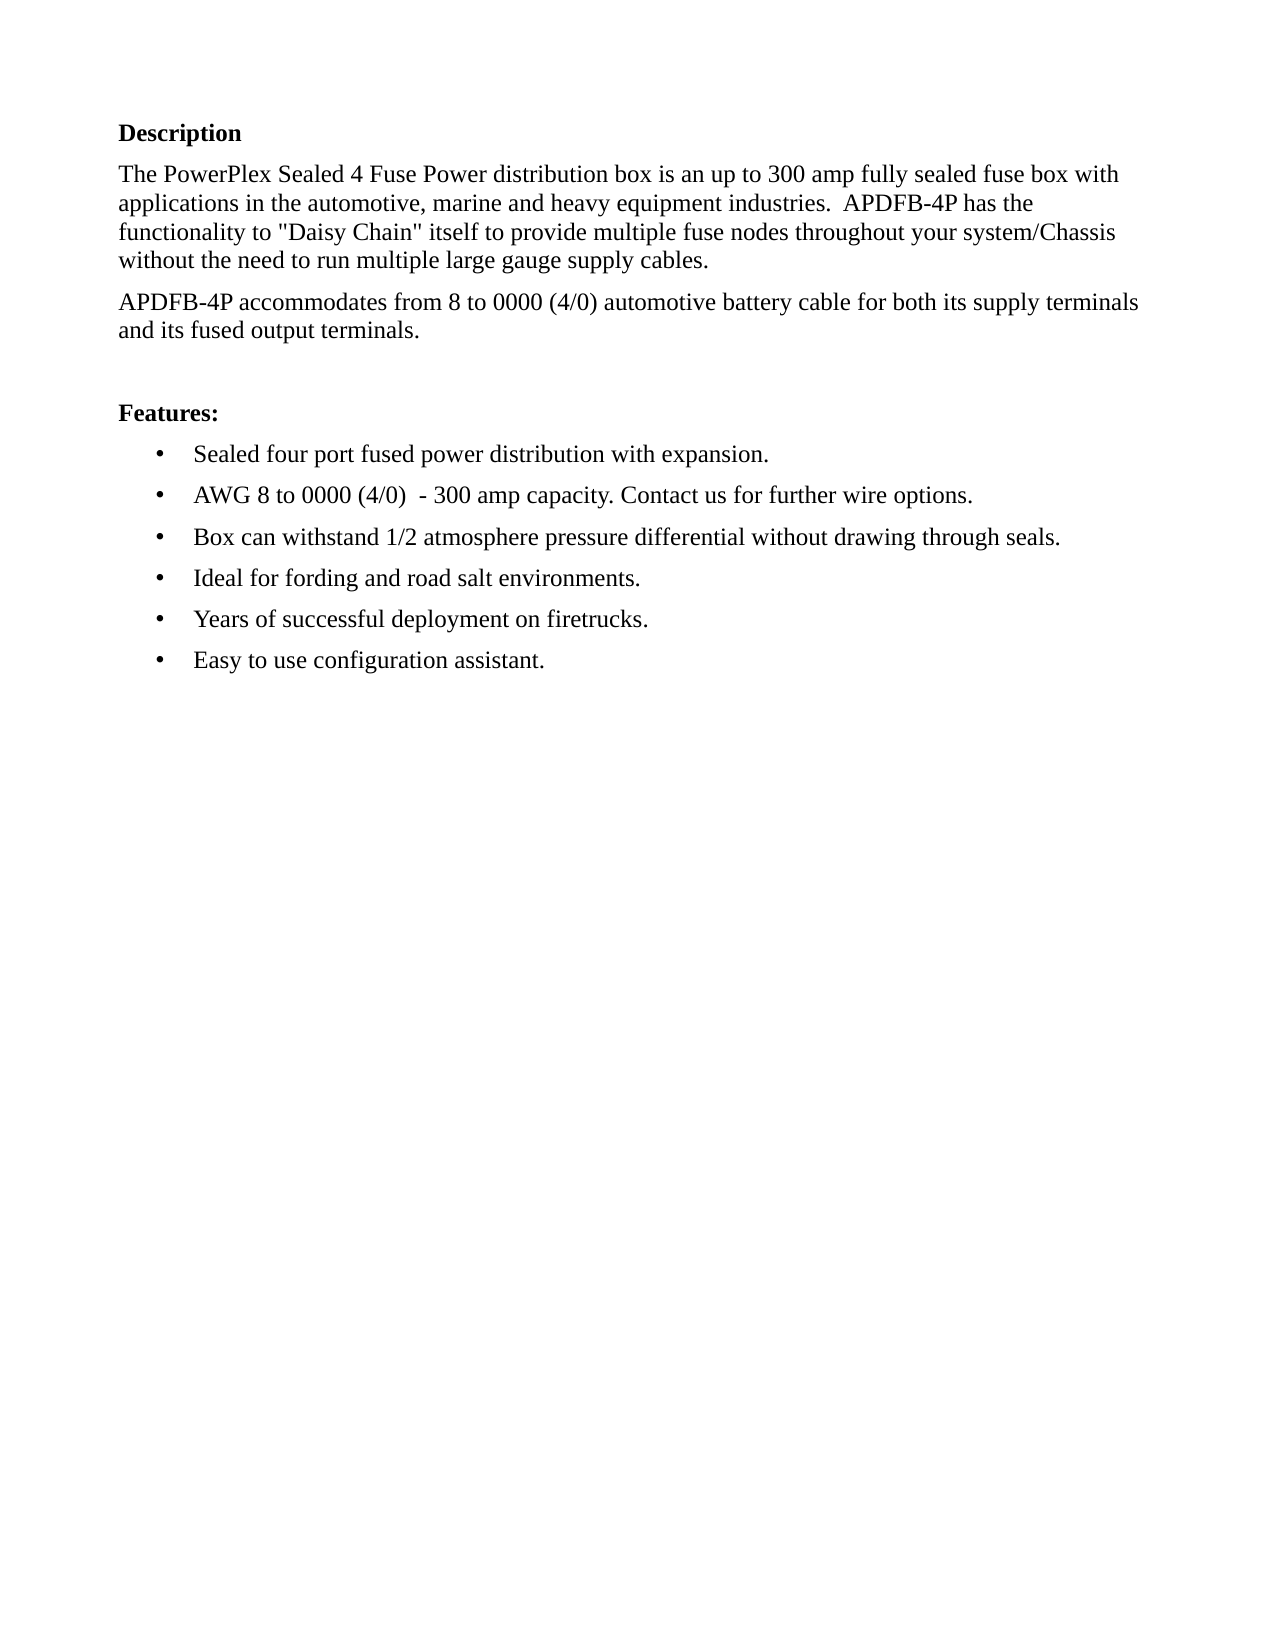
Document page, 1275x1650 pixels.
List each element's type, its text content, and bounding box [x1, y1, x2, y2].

list Easy to use configuration assistant. [156, 646, 1157, 674]
list Ideal for fording and road salt environments. [156, 563, 1157, 592]
text Features: [118, 398, 1157, 427]
text APDFB-4P accommodates from 8 to 0000 (4/0) automotive battery cable for both its supply terminals and its fused output terminals. [118, 287, 1157, 344]
text The PowerPlex Sealed 4 Fuse Power distribution box is an up to 300 amp fully sealed fuse box with applications in the automotive, marine and heavy equipment industries. APDFB-4P has the functionality to "Daisy Chain" itself to provide multiple fuse nodes throughout your system/Chassis without the need to run multiple large gauge supply cables. [118, 159, 1157, 274]
list Box can withstand 1/2 atmosphere pressure differential without drawing through seals. [156, 522, 1157, 551]
list Years of successful deployment on firetrucks. [156, 604, 1157, 633]
text Description [118, 118, 1157, 147]
list Sealed four port fused power distribution with expansion. [156, 439, 1157, 468]
list AWG 8 to 0000 (4/0) - 300 amp capacity. Contact us for further wire options. [156, 481, 1157, 509]
